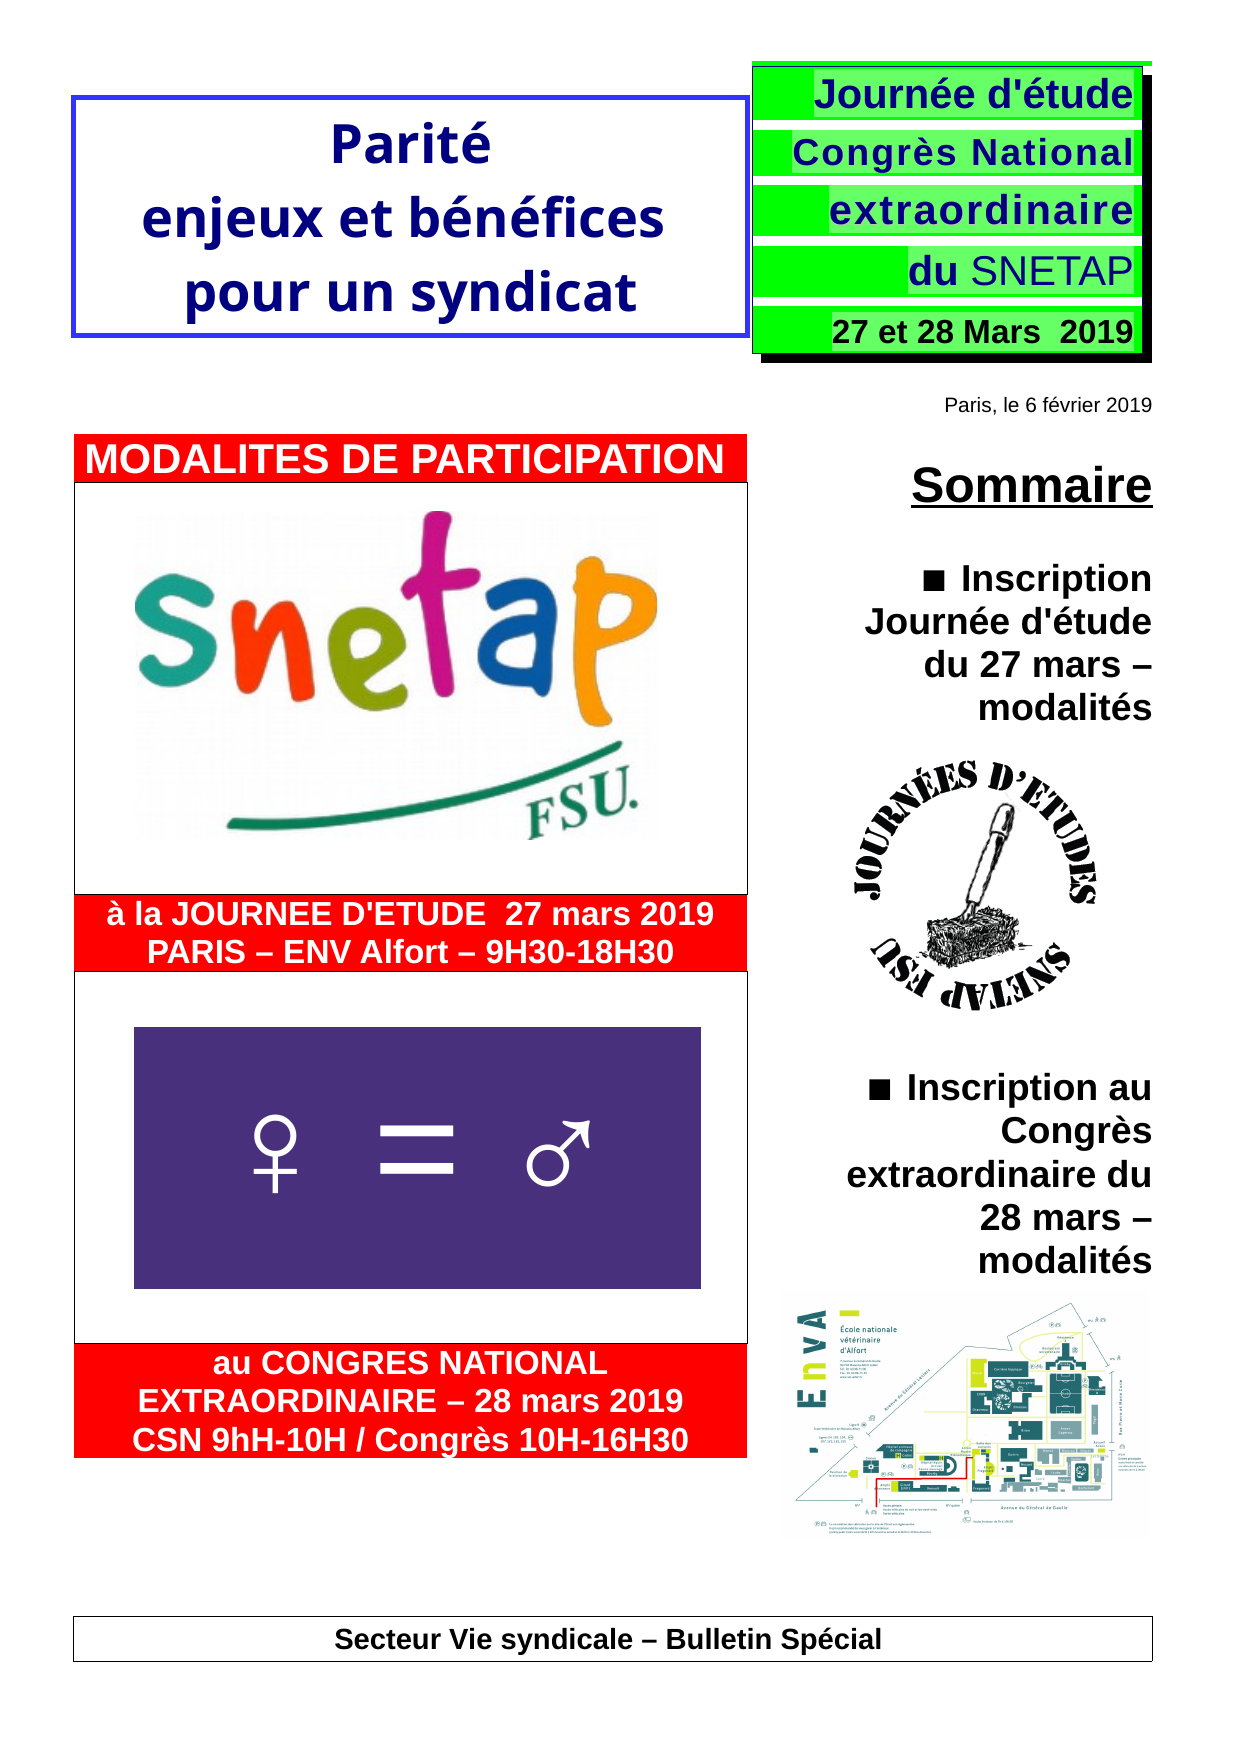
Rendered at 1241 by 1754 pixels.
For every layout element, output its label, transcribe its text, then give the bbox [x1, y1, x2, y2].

table_header [75, 483, 747, 893]
text PARIS – ENV Alfort – 9H30-18H30 [74, 932, 747, 971]
text extraordinaire [753, 182, 1142, 236]
text MODALITES DE PARTICIPATION [74, 434, 747, 482]
text CSN 9hH-10H / Congrès 10H-16H30 [74, 1420, 747, 1458]
table_header [75, 972, 747, 1343]
subtitle Journée d'étude [753, 67, 1142, 120]
text Congrès National [753, 127, 1142, 176]
text Paris, le 6 février 2019 [752, 393, 1152, 417]
text au CONGRES NATIONAL EXTRAORDINAIRE – 28 mars 2019 [74, 1344, 747, 1420]
picture [781, 1292, 1148, 1539]
picture [135, 511, 658, 840]
picture [832, 745, 1118, 1023]
table_header Secteur Vie syndicale – Bulletin Spécial [74, 1617, 1152, 1661]
list Inscription Journée d'étude du 27 mars – modalités [789, 556, 1152, 729]
text 27 et 28 Mars 2019 [753, 309, 1142, 353]
text Sommaire [752, 455, 1152, 513]
text à la JOURNEE D'ETUDE 27 mars 2019 [74, 895, 747, 932]
list Inscription au Congrès extraordinaire du 28 mars – modalités [789, 1066, 1152, 1281]
table_header Parité enjeux et bénéfices pour un syndicat [76, 100, 745, 333]
text du SNETAP [753, 243, 1142, 297]
